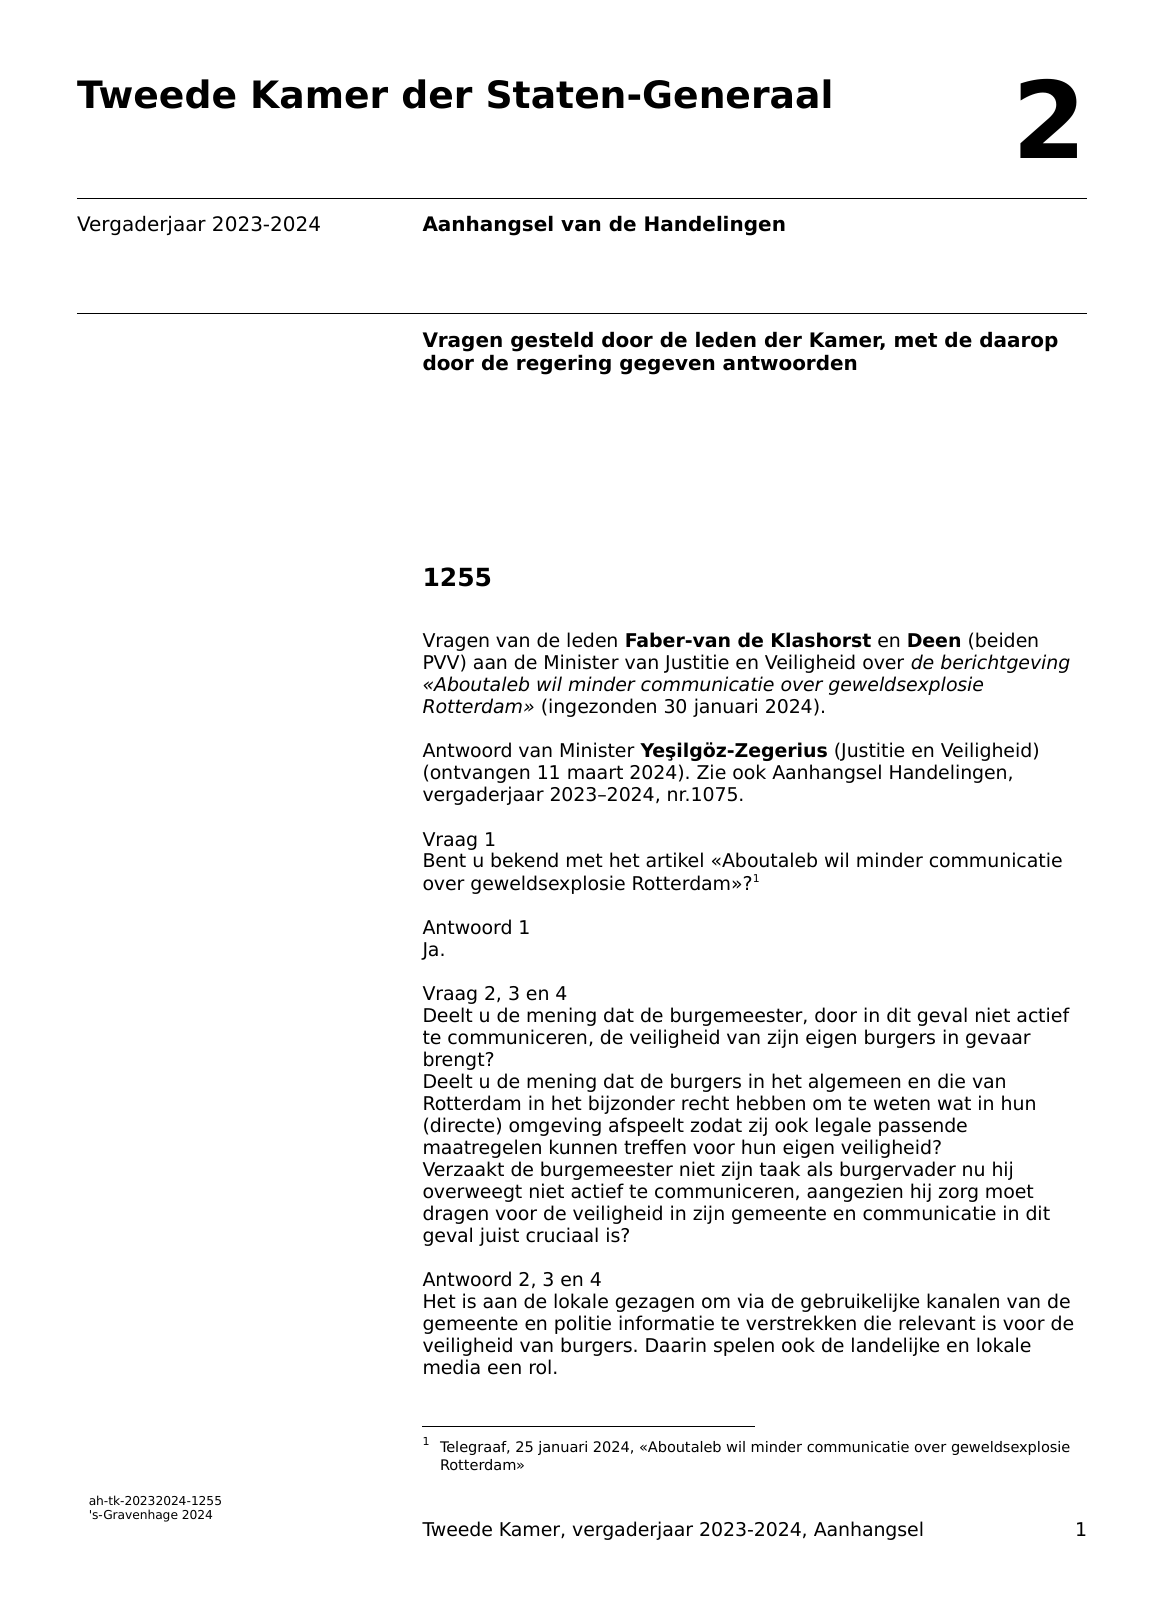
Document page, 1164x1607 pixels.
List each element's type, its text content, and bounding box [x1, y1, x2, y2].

text Deelt u de mening dat de burgers in het algemeen en die van Rotterdam in het bijzonder recht hebben om te weten wat in hun (directe) omgeving afspeelt zodat zij ook legale passende maatregelen kunnen treffen voor hun eigen veiligheid? [422, 1071, 1087, 1158]
text ah-tk-20232024-1255 [88, 1494, 323, 1508]
table_cell Vergaderjaar 2023-2024 [77, 199, 422, 313]
text Deelt u de mening dat de burgemeester, door in dit geval niet actief te communiceren, de veiligheid van zijn eigen burgers in gevaar brengt? [422, 1005, 1087, 1071]
text 1255 [422, 563, 1087, 592]
table_cell Aanhangsel van de Handelingen [422, 199, 1087, 313]
text Bent u bekend met het artikel «Aboutaleb wil minder communicatie over geweldsexplosie Rotterdam»? [422, 850, 1087, 894]
text Ja. [422, 938, 1087, 961]
table_cell [77, 314, 422, 375]
table_header Tweede Kamer der Staten-Generaal [77, 59, 886, 198]
text Antwoord 2, 3 en 4 [422, 1269, 1087, 1291]
text Vragen van de leden Faber-van de Klashorst en Deen (beiden PVV) aan de Minister van Justitie en Veiligheid over de berichtgeving «Aboutaleb wil minder communicatie over geweldsexplosie Rotterdam» (ingezonden 30 januari 2024). [422, 630, 1087, 718]
text Het is aan de lokale gezagen om via de gebruikelijke kanalen van de gemeente en politie informatie te verstrekken die relevant is voor de veiligheid van burgers. Daarin spelen ook de landelijke en lokale media een rol. [422, 1291, 1087, 1378]
text 's-Gravenhage 2024 [88, 1508, 323, 1522]
text Vraag 2, 3 en 4 [422, 983, 1087, 1005]
table_cell Vragen gesteld door de leden der Kamer, met de daarop door de regering gegeven antwoorden [422, 314, 1087, 375]
text Verzaakt de burgemeester niet zijn taak als burgervader nu hij overweegt niet actief te communiceren, aangezien hij zorg moet dragen voor de veiligheid in zijn gemeente en communicatie in dit geval juist cruciaal is? [422, 1158, 1087, 1246]
text Vraag 1 [422, 828, 1087, 850]
table_header 2 [886, 59, 1087, 198]
text Antwoord van Minister Yeşilgöz-Zegerius (Justitie en Veiligheid) (ontvangen 11 maart 2024). Zie ook Aanhangsel Handelingen, vergaderjaar 2023–2024, nr.1075. [422, 740, 1087, 806]
text Telegraaf, 25 januari 2024, «Aboutaleb wil minder communicatie over geweldsexplosie Rotterdam» [422, 1435, 1087, 1474]
text Antwoord 1 [422, 917, 1087, 938]
